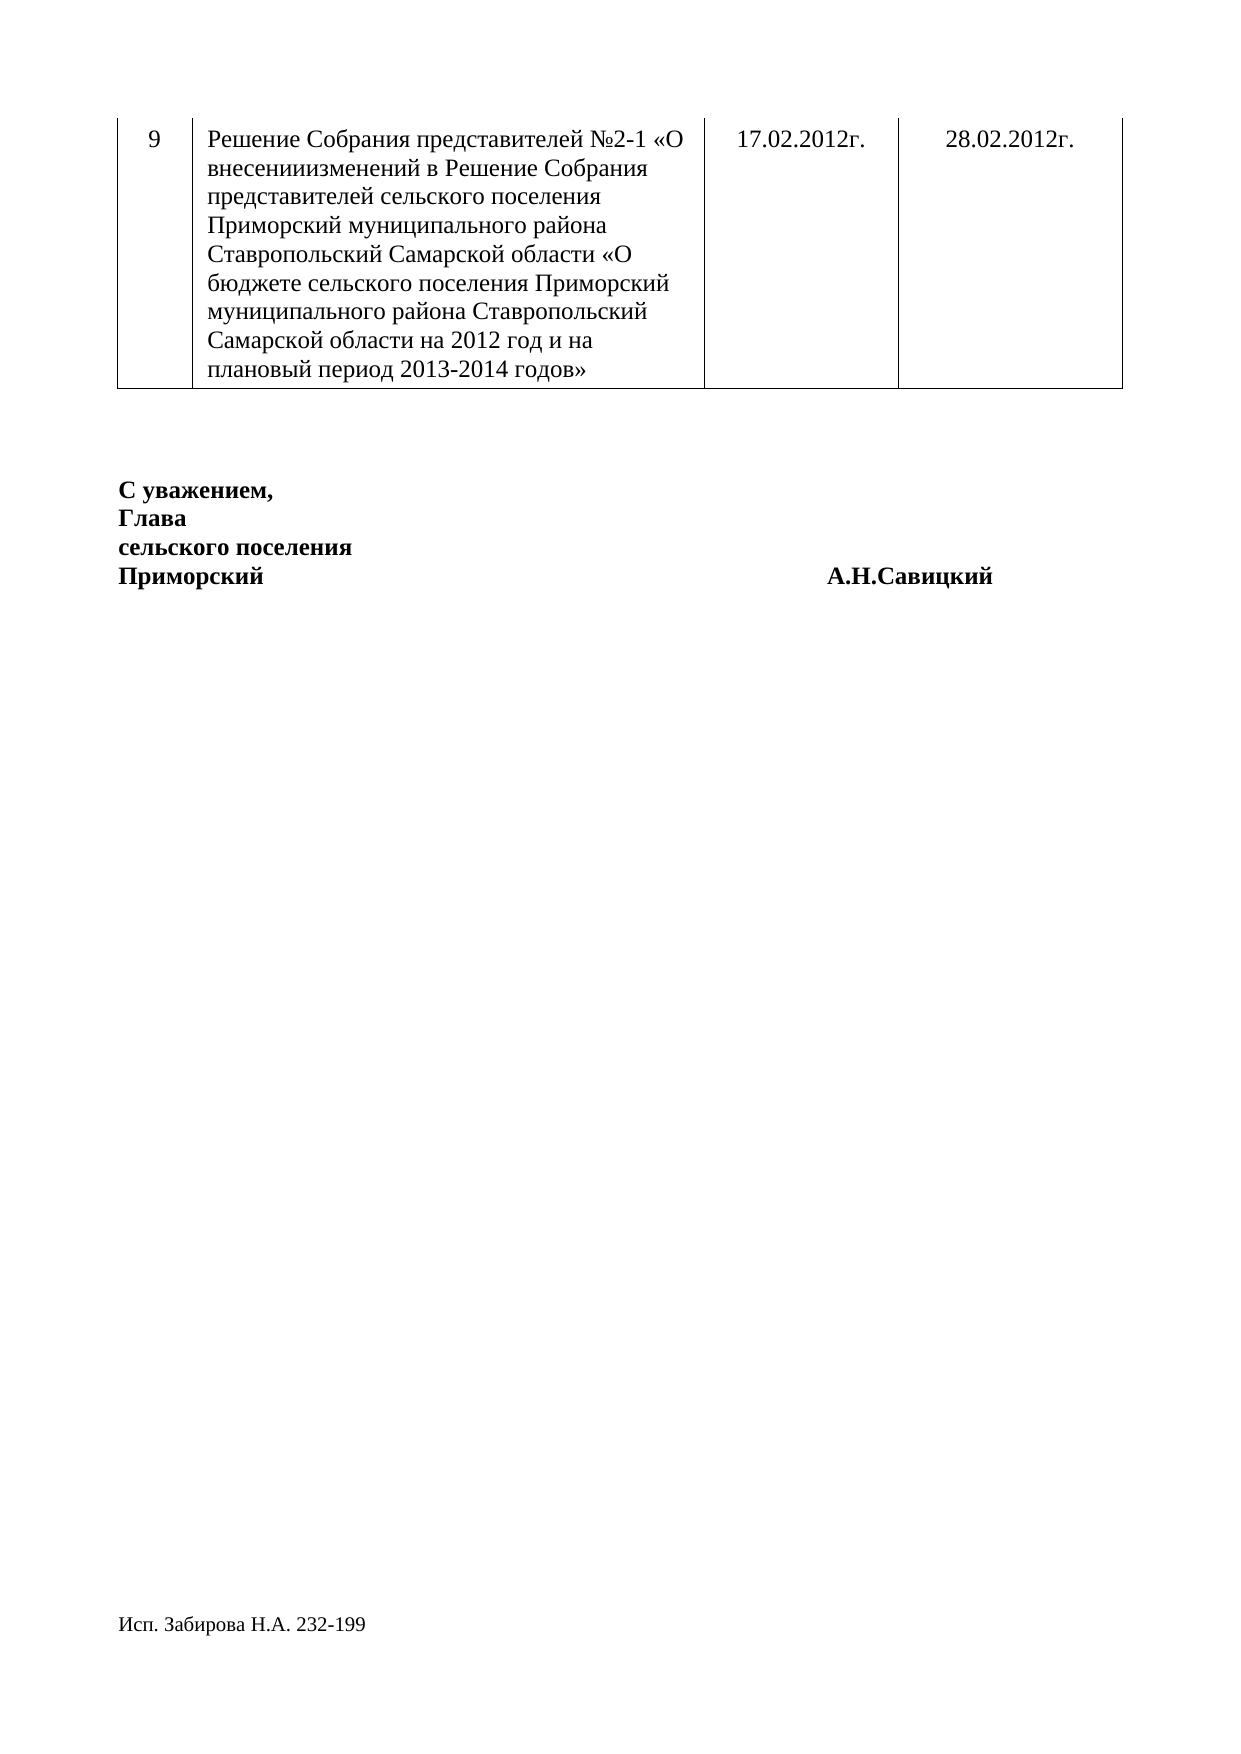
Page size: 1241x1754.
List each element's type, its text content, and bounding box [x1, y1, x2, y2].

text С уважением, [118, 475, 1122, 503]
table_cell 17.02.2012г. [705, 118, 898, 388]
text сельского поселения [118, 532, 1122, 561]
text Приморский А.Н.Савицкий [118, 561, 1122, 590]
table_cell Решение Собрания представителей №2-1 «О внесенииизменений в Решение Собрания представителей сельского поселения Приморский муниципального района Ставропольский Самарской области «О бюджете сельского поселения Приморский муниципального района Ставропольский Самарской области на 2012 год и на плановый период 2013-2014 годов» [193, 118, 704, 388]
text Глава [118, 503, 1122, 532]
table_cell 28.02.2012г. [899, 118, 1122, 388]
table_cell 9 [118, 118, 192, 388]
text Исп. Забирова Н.А. 232-199 [118, 1612, 1122, 1636]
